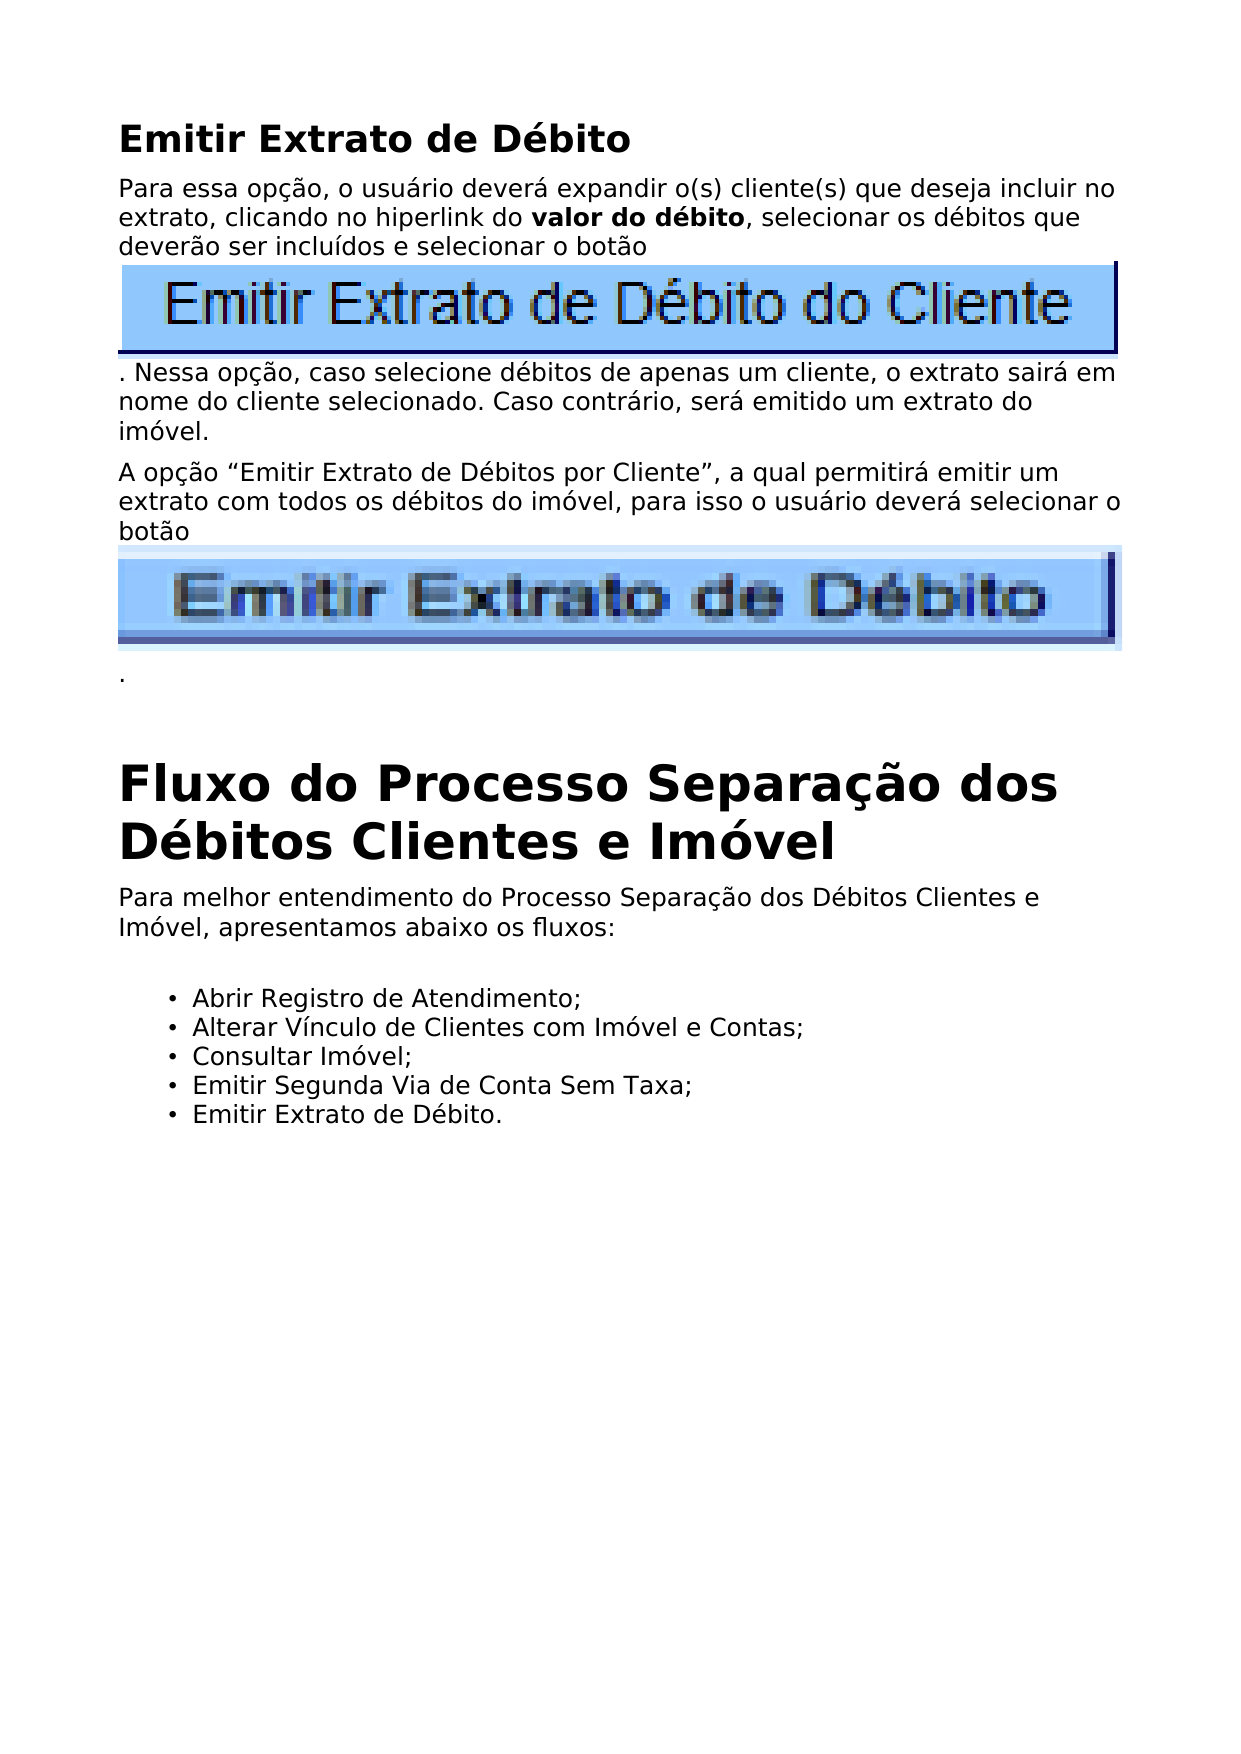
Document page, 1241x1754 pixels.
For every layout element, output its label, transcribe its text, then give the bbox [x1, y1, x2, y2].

text Para melhor entendimento do Processo Separação dos Débitos Clientes e Imóvel, apresentamos abaixo os fluxos: [118, 884, 1122, 942]
picture [118, 545, 1123, 659]
text A opção “Emitir Extrato de Débitos por Cliente”, a qual permitirá emitir um extrato com todos os débitos do imóvel, para isso o usuário deverá selecionar o botão [118, 458, 1122, 545]
text . Nessa opção, caso selecione débitos de apenas um cliente, o extrato sairá em nome do cliente selecionado. Caso contrário, será emitido um extrato do imóvel. [118, 359, 1122, 446]
text Para essa opção, o usuário deverá expandir o(s) cliente(s) que deseja incluir no extrato, clicando no hiperlink do valor do débito, selecionar os débitos que deverão ser incluídos e selecionar o botão [118, 174, 1122, 261]
list Emitir Segunda Via de Conta Sem Taxa; [177, 1071, 1122, 1101]
picture [118, 261, 1123, 359]
subtitle Fluxo do Processo Separação dos Débitos Clientes e Imóvel [118, 755, 1122, 871]
list Consultar Imóvel; [177, 1042, 1122, 1071]
list Abrir Registro de Atendimento; [177, 984, 1122, 1013]
list Emitir Extrato de Débito. [177, 1101, 1122, 1130]
text . [118, 659, 1122, 717]
list Alterar Vínculo de Clientes com Imóvel e Contas; [177, 1013, 1122, 1042]
subtitle Emitir Extrato de Débito [118, 118, 1122, 162]
